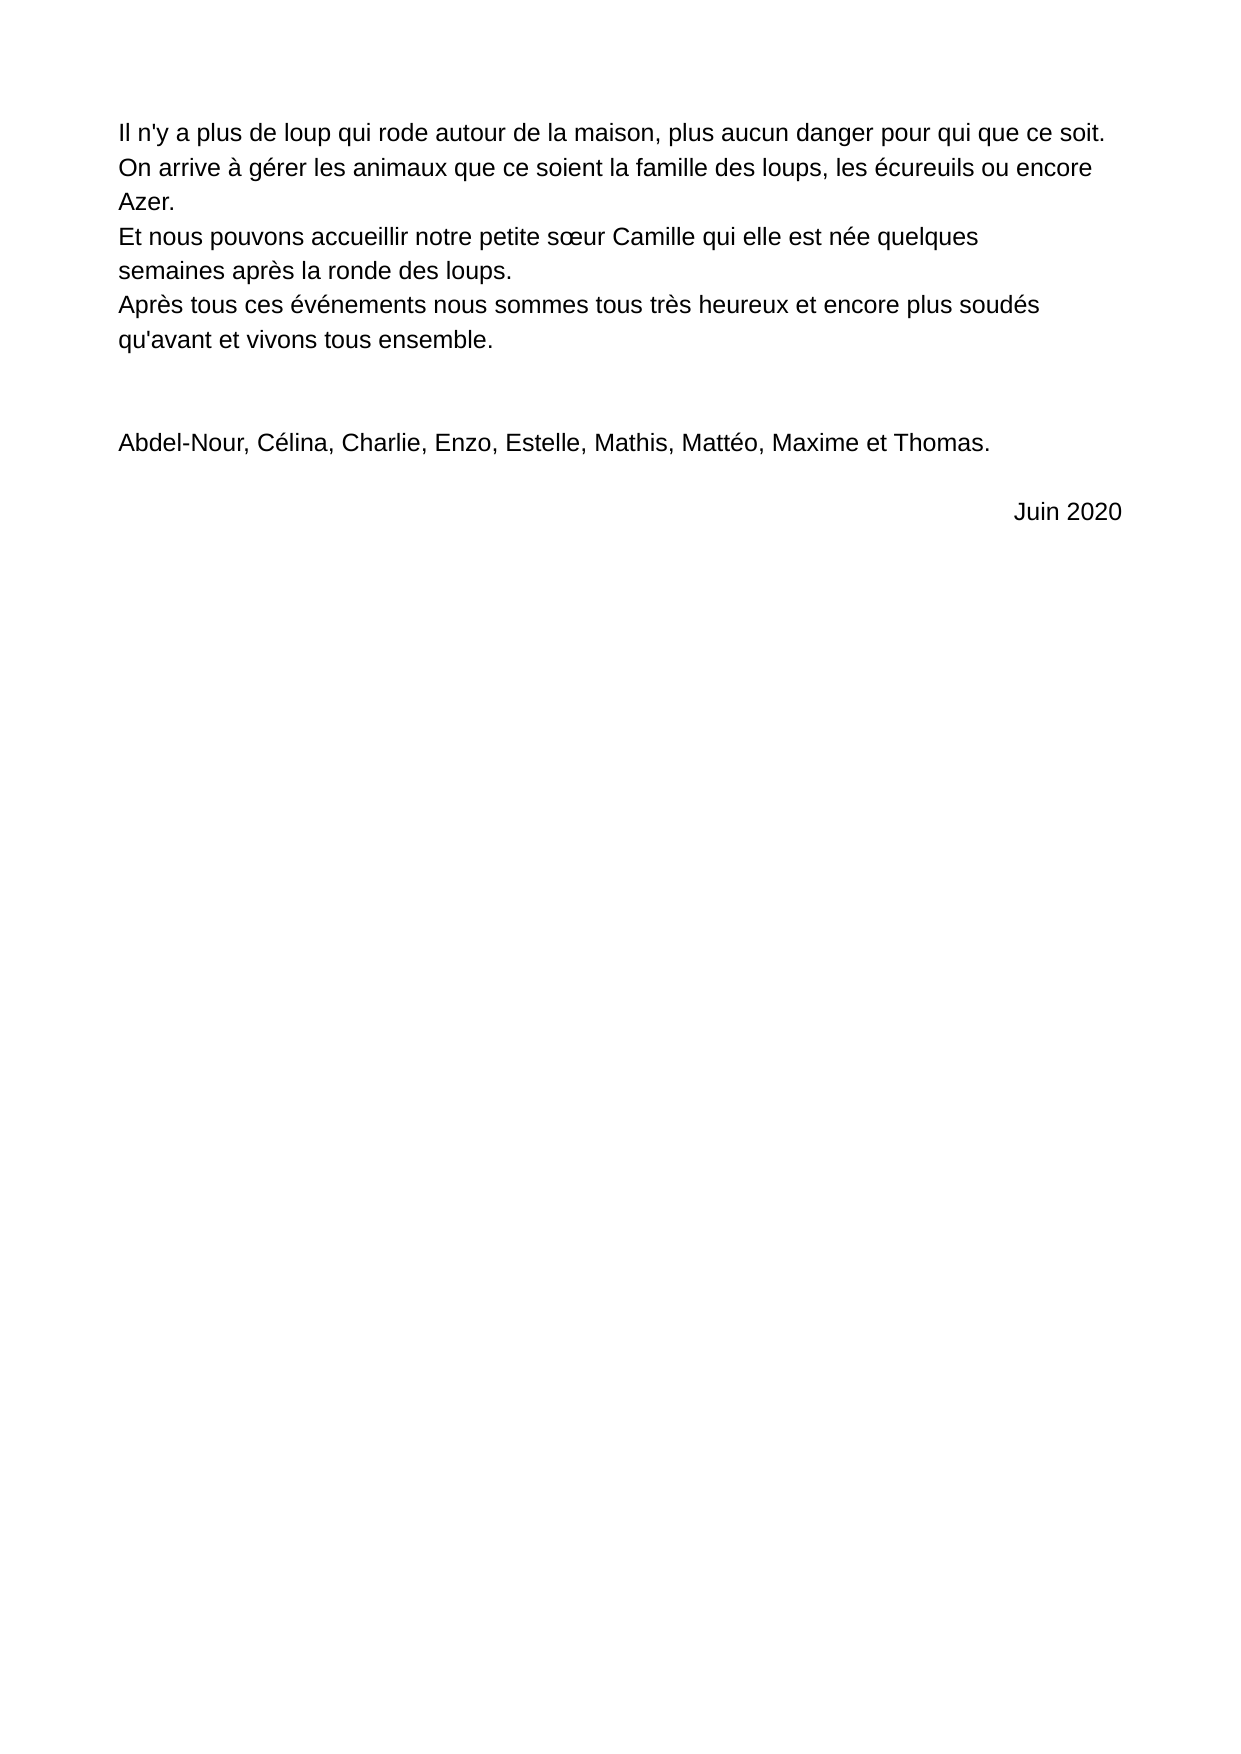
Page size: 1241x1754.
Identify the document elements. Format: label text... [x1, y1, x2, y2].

text Il n'y a plus de loup qui rode autour de la maison, plus aucun danger pour qui que ce soit. On arrive à gérer les animaux que ce soient la famille des loups, les écureuils ou encore Azer. [118, 118, 1122, 216]
text Juin 2020 [118, 497, 1122, 526]
text semaines après la ronde des loups. [118, 256, 1122, 285]
text Après tous ces événements nous sommes tous très heureux et encore plus soudés qu'avant et vivons tous ensemble. [118, 291, 1122, 354]
text Abdel-Nour, Célina, Charlie, Enzo, Estelle, Mathis, Mattéo, Maxime et Thomas. [118, 428, 1122, 457]
text Et nous pouvons accueillir notre petite sœur Camille qui elle est née quelques [118, 222, 1122, 250]
